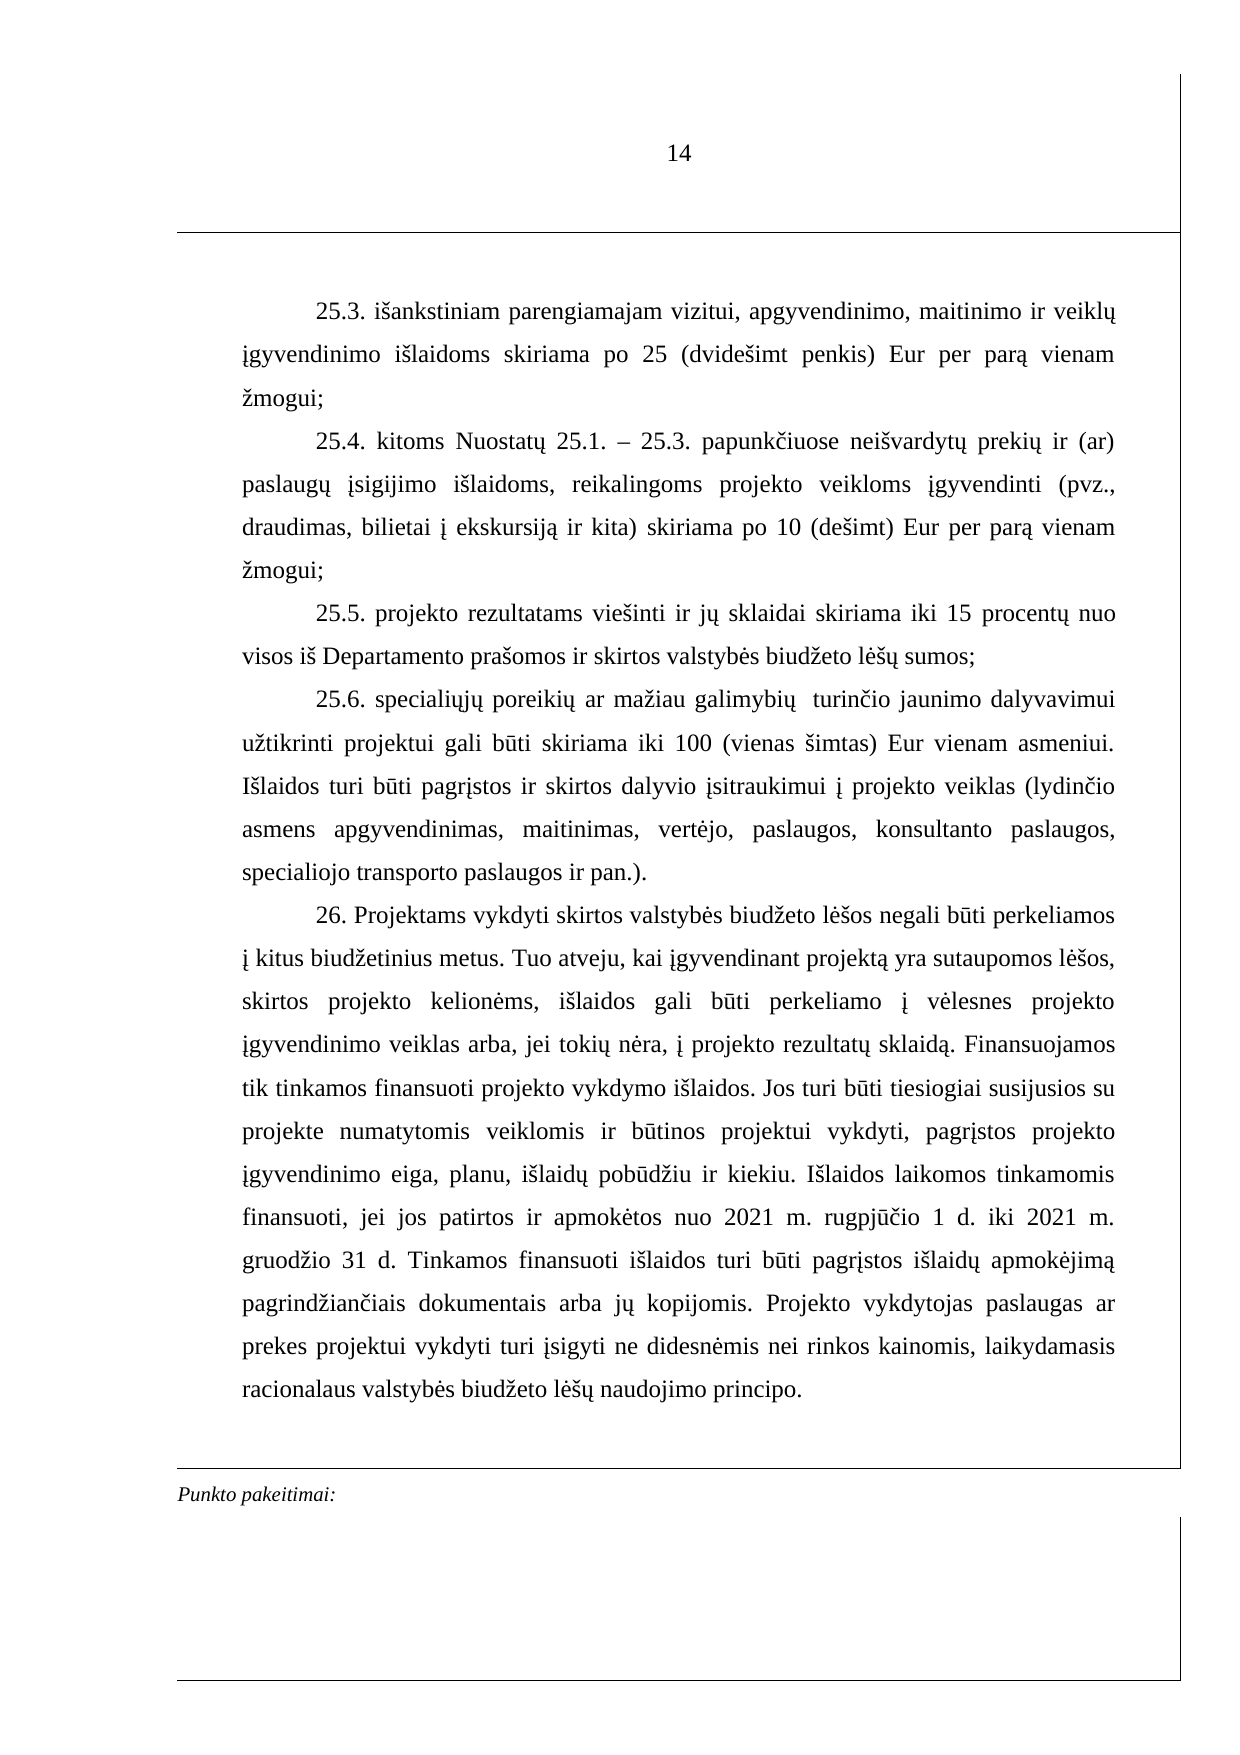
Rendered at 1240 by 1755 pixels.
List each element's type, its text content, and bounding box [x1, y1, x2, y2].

text 25.3. išankstiniam parengiamajam vizitui, apgyvendinimo, maitinimo ir veiklų įgyvendinimo išlaidoms skiriama po 25 (dvidešimt penkis) Eur per parą vienam žmogui; [177, 232, 1180, 361]
text Punkto pakeitimai: [177, 1482, 1181, 1506]
text 25.4. kitoms Nuostatų 25.1. – 25.3. papunkčiuose neišvardytų prekių ir (ar) paslaugų įsigijimo išlaidoms, reikalingoms projekto veikloms įgyvendinti (pvz., draudimas, bilietai į ekskursiją ir kita) skiriama po 10 (dešimt) Eur per parą vienam žmogui; [177, 361, 1181, 534]
text 25.6. specialiųjų poreikių ar mažiau galimybių turinčio jaunimo dalyvavimui užtikrinti projektui gali būti skiriama iki 100 (vienas šimtas) Eur vienam asmeniui. Išlaidos turi būti pagrįstos ir skirtos dalyvio įsitraukimui į projekto veiklas (lydinčio asmens apgyvendinimas, maitinimas, vertėjo, paslaugos, konsultanto paslaugos, specialiojo transporto paslaugos ir pan.). [177, 620, 1181, 836]
text 25.5. projekto rezultatams viešinti ir jų sklaidai skiriama iki 15 procentų nuo visos iš Departamento prašomos ir skirtos valstybės biudžeto lėšų sumos; [177, 534, 1181, 620]
text 26. Projektams vykdyti skirtos valstybės biudžeto lėšos negali būti perkeliamos į kitus biudžetinius metus. Tuo atveju, kai įgyvendinant projektą yra sutaupomos lėšos, skirtos projekto kelionėms, išlaidos gali būti perkeliamo į vėlesnes projekto įgyvendinimo veiklas arba, jei tokių nėra, į projekto rezultatų sklaidą. Finansuojamos tik tinkamos finansuoti projekto vykdymo išlaidos. Jos turi būti tiesiogiai susijusios su projekte numatytomis veiklomis ir būtinos projektui vykdyti, pagrįstos projekto įgyvendinimo eiga, planu, išlaidų pobūdžiu ir kiekiu. Išlaidos laikomos tinkamomis finansuoti, jei jos patirtos ir apmokėtos nuo 2021 m. rugpjūčio 1 d. iki 2021 m. gruodžio 31 d. Tinkamos finansuoti išlaidos turi būti pagrįstos išlaidų apmokėjimą pagrindžiančiais dokumentais arba jų kopijomis. Projekto vykdytojas paslaugas ar prekes projektui vykdyti turi įsigyti ne didesnėmis nei rinkos kainomis, laikydamasis racionalaus valstybės biudžeto lėšų naudojimo principo. [177, 836, 1181, 1468]
